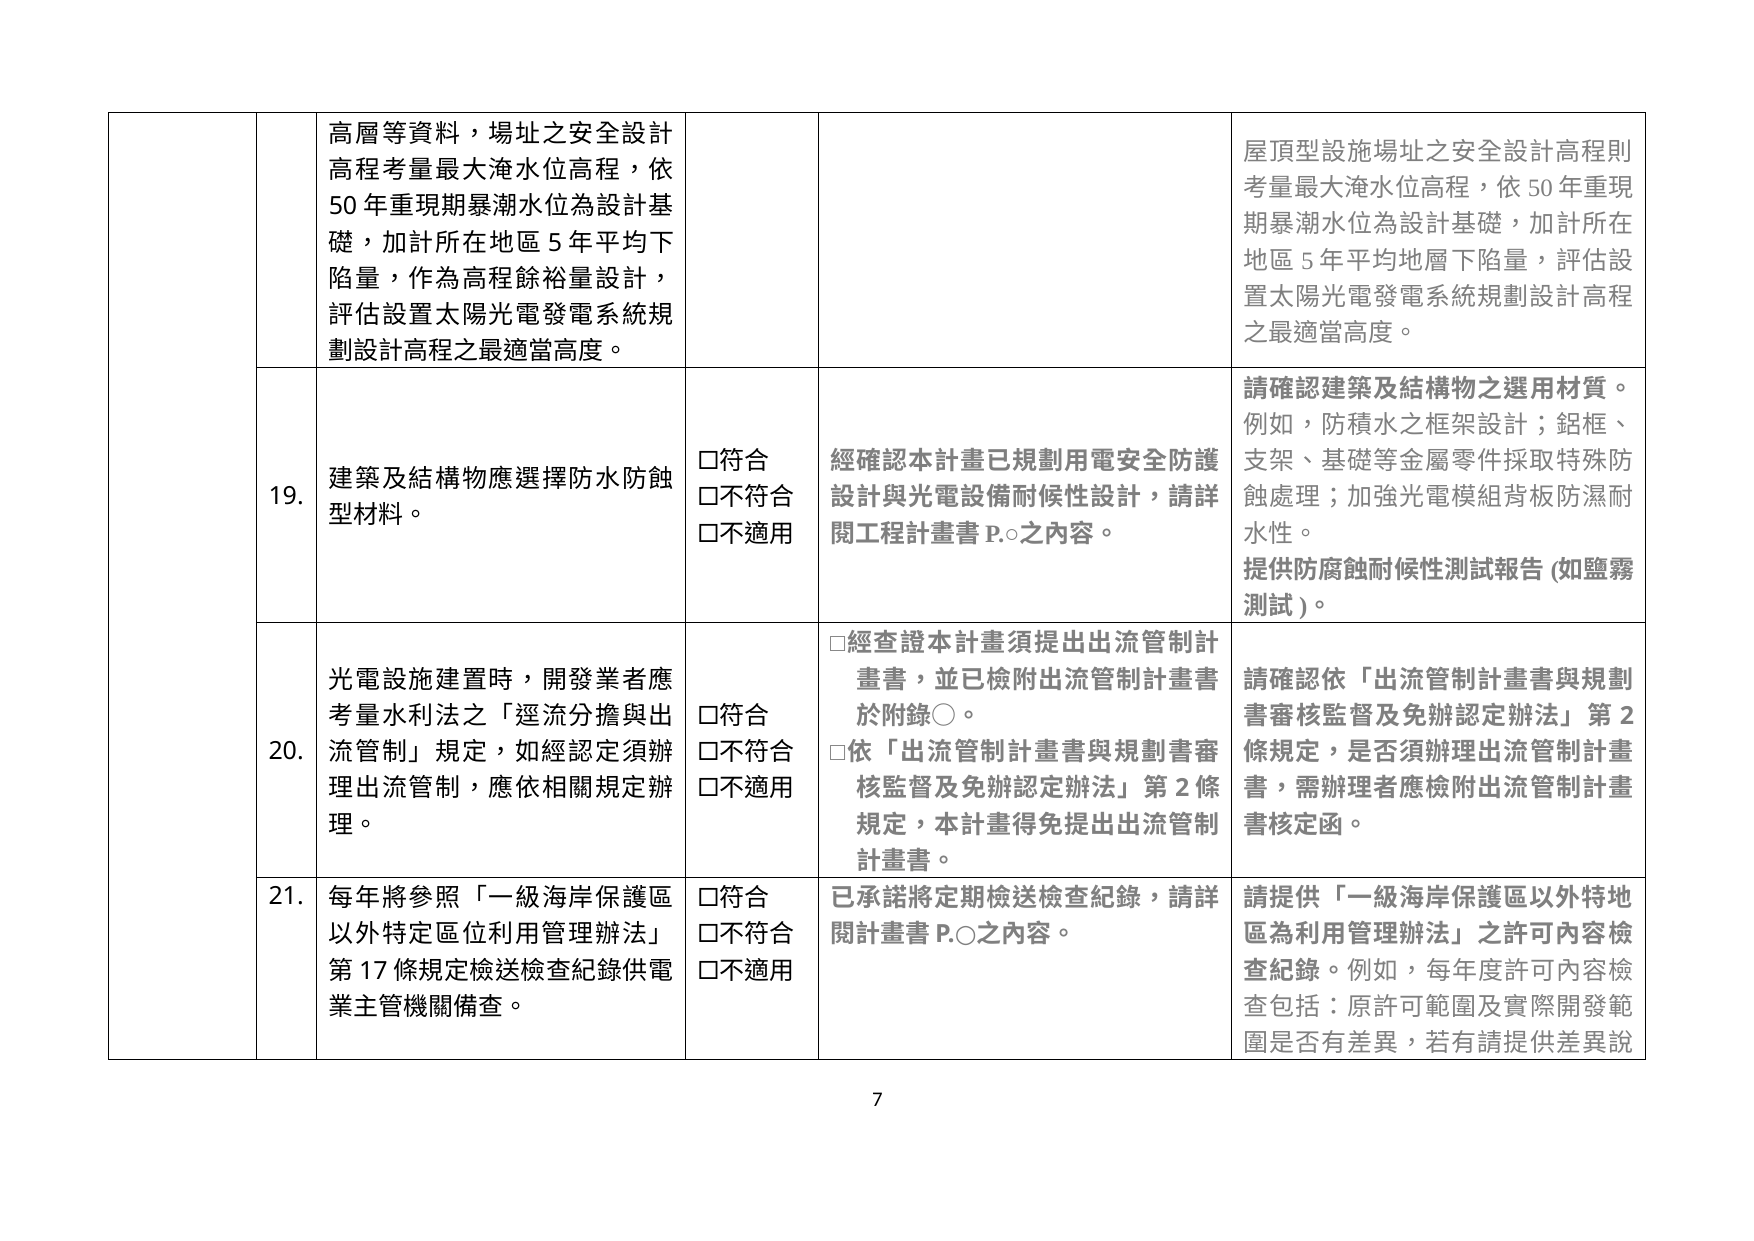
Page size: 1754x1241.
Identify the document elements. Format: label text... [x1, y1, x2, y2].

table_cell 屋頂型設施場址之安全設計高程則考量最大淹水位高程，依50年重現期暴潮水位為設計基礎，加計所在地區5年平均地層下陷量，評估設置太陽光電發電系統規劃設計高程之最適當高度。 [1232, 113, 1645, 367]
table_cell [819, 113, 1231, 367]
table_cell 高層等資料，場址之安全設計高程考量最大淹水位高程，依50年重現期暴潮水位為設計基礎，加計所在地區5年平均下陷量，作為高程餘裕量設計，評估設置太陽光電發電系統規劃設計高程之最適當高度。 [317, 113, 685, 367]
table_cell [257, 113, 316, 367]
table_cell [109, 113, 256, 1059]
table_cell 已承諾將定期檢送檢查紀錄，請詳閱計畫書P.○之內容。 [819, 878, 1231, 1059]
table_cell 光電設施建置時，開發業者應考量水利法之「逕流分擔與出流管制」規定，如經認定須辦理出流管制，應依相關規定辦理。 [317, 623, 685, 877]
table_cell 符合 不符合 不適用 [686, 368, 818, 622]
table_cell [257, 368, 316, 622]
table_cell 請確認依「出流管制計畫書與規劃書審核監督及免辦認定辦法」第2條規定，是否須辦理出流管制計畫書，需辦理者應檢附出流管制計畫書核定函。 [1232, 623, 1645, 877]
table_cell 每年將參照「一級海岸保護區以外特定區位利用管理辦法」第17條規定檢送檢查紀錄供電業主管機關備查。 [317, 878, 685, 1059]
table_cell 經確認本計畫已規劃用電安全防護設計與光電設備耐候性設計，請詳閱工程計畫書P.○之內容。 [819, 368, 1231, 622]
table_cell [686, 113, 818, 367]
table_cell 建築及結構物應選擇防水防蝕型材料。 [317, 368, 685, 622]
table_cell □經查證本計畫須提出出流管制計 畫書，並已檢附出流管制計畫書 於附錄○。 □依「出流管制計畫書與規劃書審 核監督及免辦認定辦法」第2條規定，本計畫得免提出出流管制計畫書。 [819, 623, 1231, 877]
table_cell 請確認建築及結構物之選用材質。例如，防積水之框架設計；鋁框、支架、基礎等金屬零件採取特殊防蝕處理；加強光電模組背板防濕耐水性。 提供防腐蝕耐候性測試報告 (如鹽霧測試 )。 [1232, 368, 1645, 622]
table_cell 符合 不符合 不適用 [686, 623, 818, 877]
table_cell 符合 不符合 不適用 [686, 878, 818, 1059]
table_cell 請提供「一級海岸保護區以外特地區為利用管理辦法」之許可內容檢查紀錄。例如，每年度許可內容檢查包括：原許可範圍及實際開發範圍是否有差異，若有請提供差異說 [1232, 878, 1645, 1059]
table_cell [257, 623, 316, 877]
table_cell [257, 878, 316, 1059]
